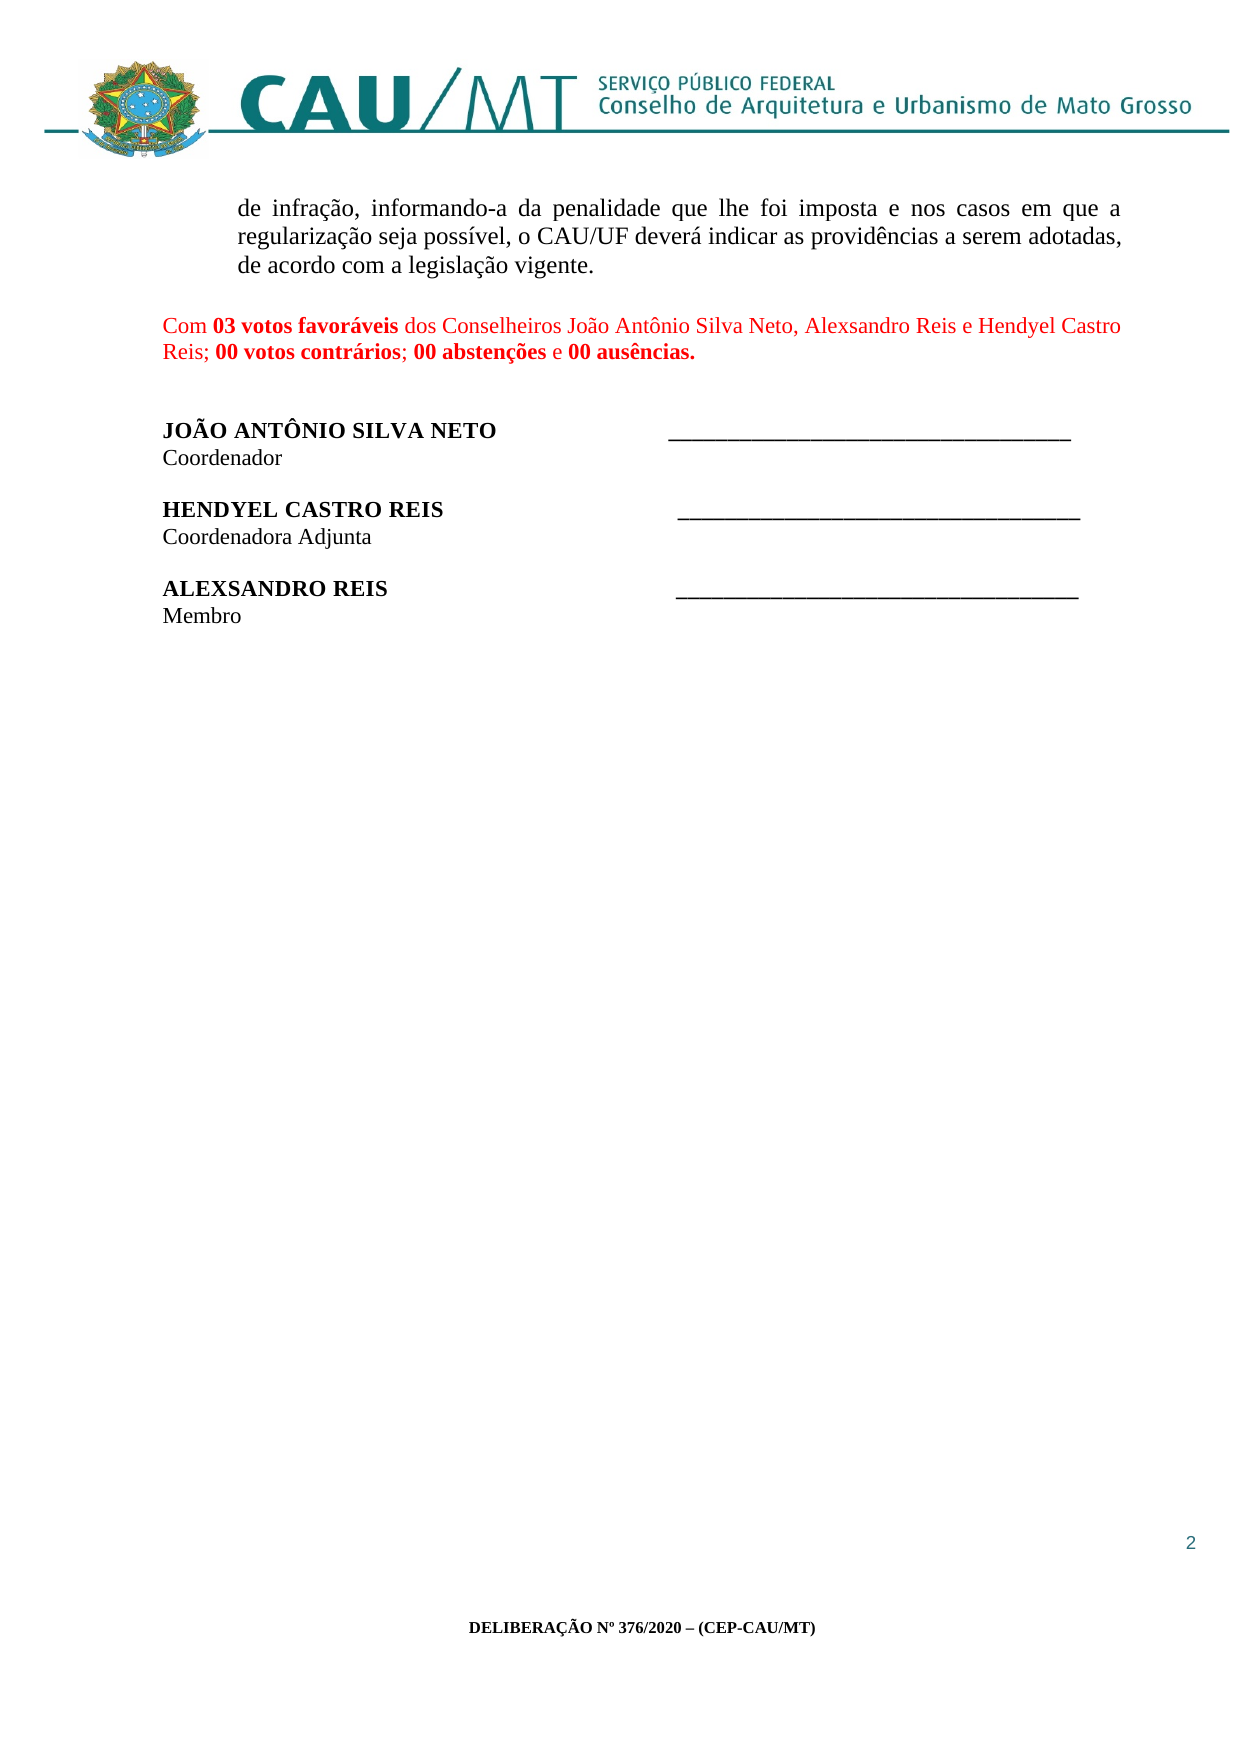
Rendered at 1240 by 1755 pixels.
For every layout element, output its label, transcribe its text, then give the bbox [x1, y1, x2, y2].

text Coordenadora Adjunta [162, 523, 1122, 549]
text JOÃO ANTÔNIO SILVA NETO __________________________________ [162, 417, 1122, 444]
text Coordenador [162, 444, 1122, 470]
text ALEXSANDRO REIS __________________________________ [162, 576, 1122, 602]
text HENDYEL CASTRO REIS __________________________________ [162, 496, 1122, 523]
text Membro [162, 602, 1122, 628]
list de infração, informando-a da penalidade que lhe foi imposta e nos casos em que a regularização seja possível, o CAU/UF deverá indicar as providências a serem adotadas, de acordo com a legislação vigente. [200, 193, 1122, 279]
text Com 03 votos favoráveis dos Conselheiros João Antônio Silva Neto, Alexsandro Reis e Hendyel Castro Reis; 00 votos contrários; 00 abstenções e 00 ausências. [162, 312, 1122, 365]
